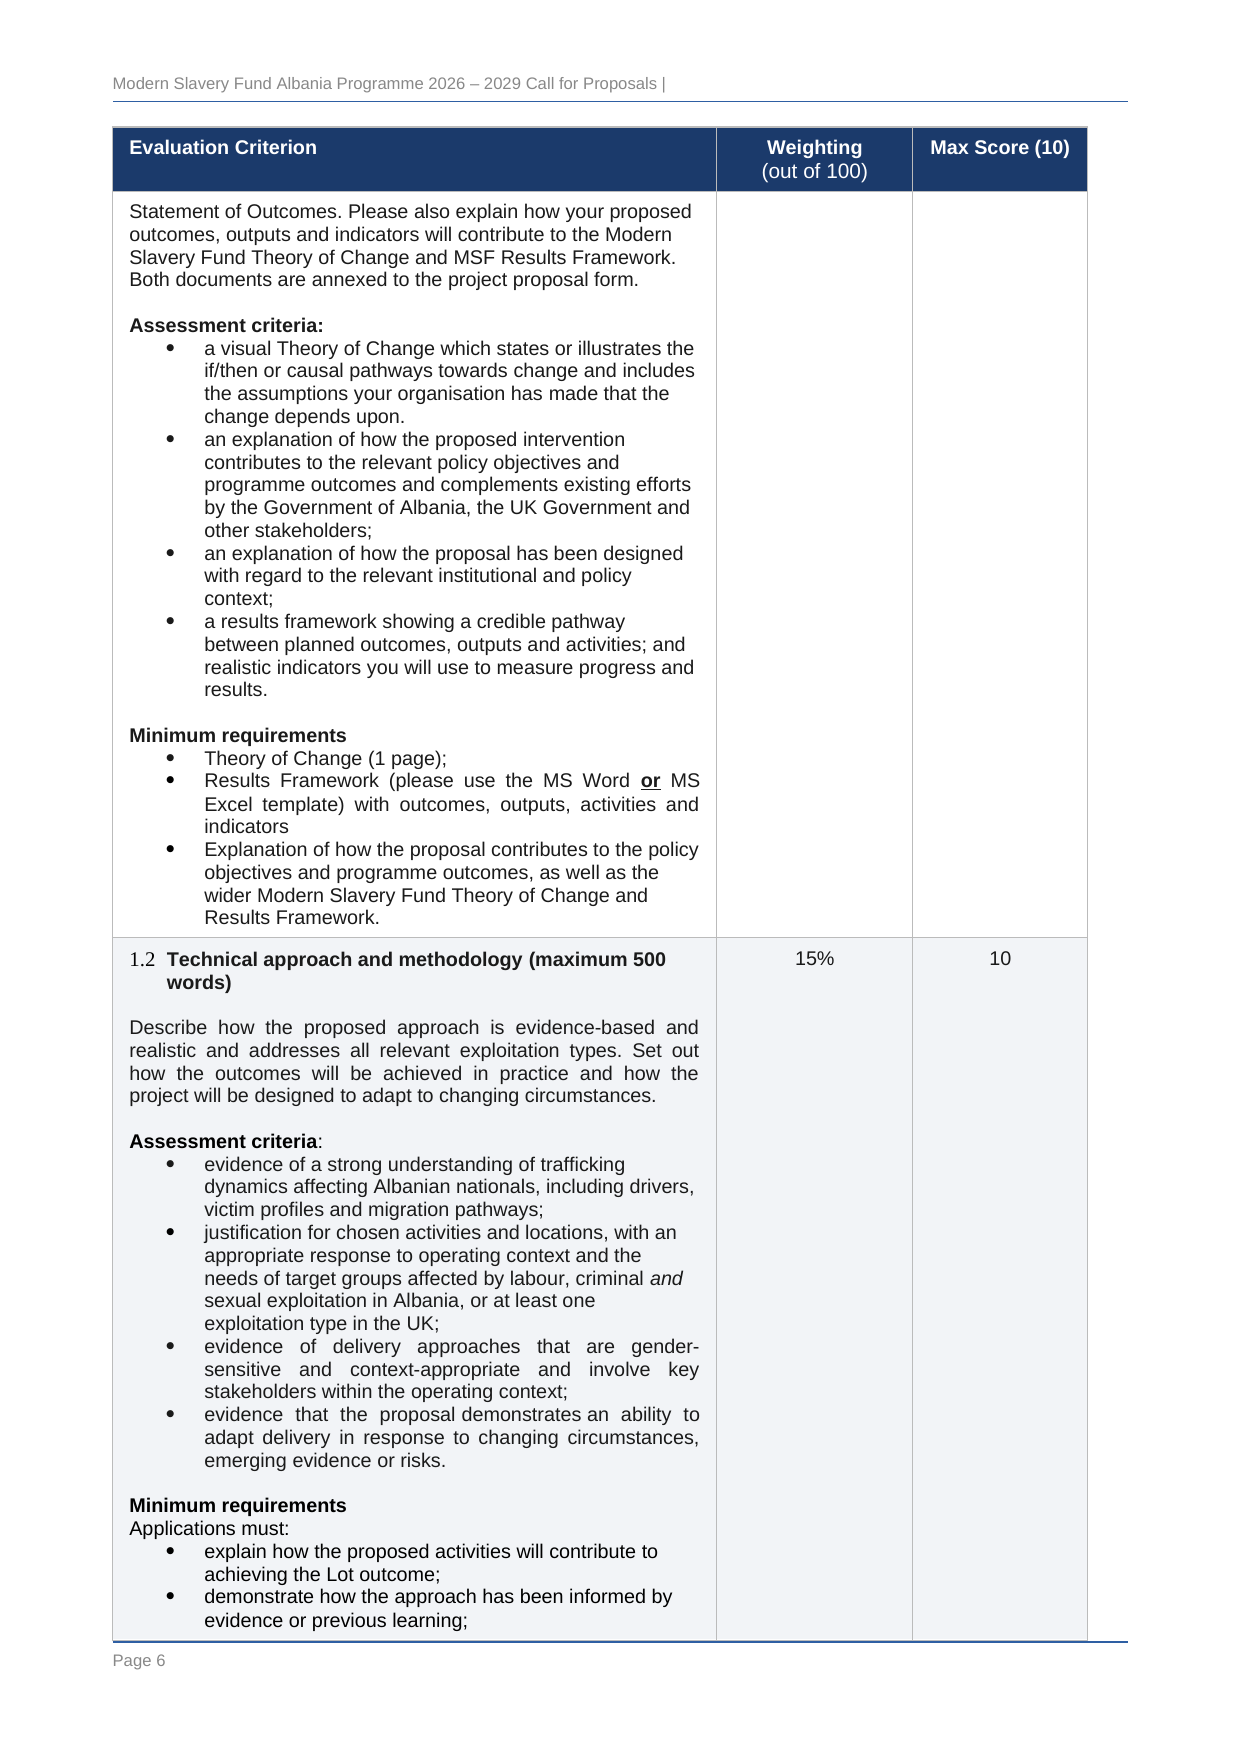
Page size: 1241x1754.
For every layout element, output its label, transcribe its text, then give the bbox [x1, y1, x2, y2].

table_cell Technical approach and methodology (maximum 500 words) Describe how the proposed approach is evidence-based and realistic and addresses all relevant exploitation types. Set out how the outcomes will be achieved in practice and how the project will be designed to adapt to changing circumstances. Assessment criteria: evidence of a strong understanding of trafficking dynamics affecting Albanian nationals, including drivers, victim profiles and migration pathways; justification for chosen activities and locations, with an appropriate response to operating context and the needs of target groups affected by labour, criminal and sexual exploitation in Albania, or at least one exploitation type in the UK; evidence of delivery approaches that are gender-sensitive and context-appropriate and involve key stakeholders within the operating context; evidence that the proposal demonstrates an ability to adapt delivery in response to changing circumstances, emerging evidence or risks. Minimum requirements Applications must: explain how the proposed activities will contribute to achieving the Lot outcome; demonstrate how the approach has been informed by evidence or previous learning; describe how delivery will be adapted if circumstances change; set out how they will address labour, criminal and sexual exploitation in Albania or at least one exploitation type in the UK. [113, 938, 716, 1639]
table_cell 15% [717, 938, 912, 1639]
table_cell 10 [913, 938, 1087, 1639]
table_header Evaluation Criterion [113, 128, 716, 191]
table_cell Statement of Outcomes. Please also explain how your proposed outcomes, outputs and indicators will contribute to the Modern Slavery Fund Theory of Change and MSF Results Framework. Both documents are annexed to the project proposal form. Assessment criteria: a visual Theory of Change which states or illustrates the if/then or causal pathways towards change and includes the assumptions your organisation has made that the change depends upon. an explanation of how the proposed intervention contributes to the relevant policy objectives and programme outcomes and complements existing efforts by the Government of Albania, the UK Government and other stakeholders; an explanation of how the proposal has been designed with regard to the relevant institutional and policy context; a results framework showing a credible pathway between planned outcomes, outputs and activities; and realistic indicators you will use to measure progress and results. Minimum requirements Theory of Change (1 page); Results Framework (please use the MS Word or MS Excel template) with outcomes, outputs, activities and indicators Explanation of how the proposal contributes to the policy objectives and programme outcomes, as well as the wider Modern Slavery Fund Theory of Change and Results Framework. [113, 192, 716, 937]
table_header Max Score (10) [913, 128, 1087, 191]
table_header Weighting (out of 100) [717, 128, 912, 191]
table_cell [717, 192, 912, 937]
table_cell [913, 192, 1087, 937]
